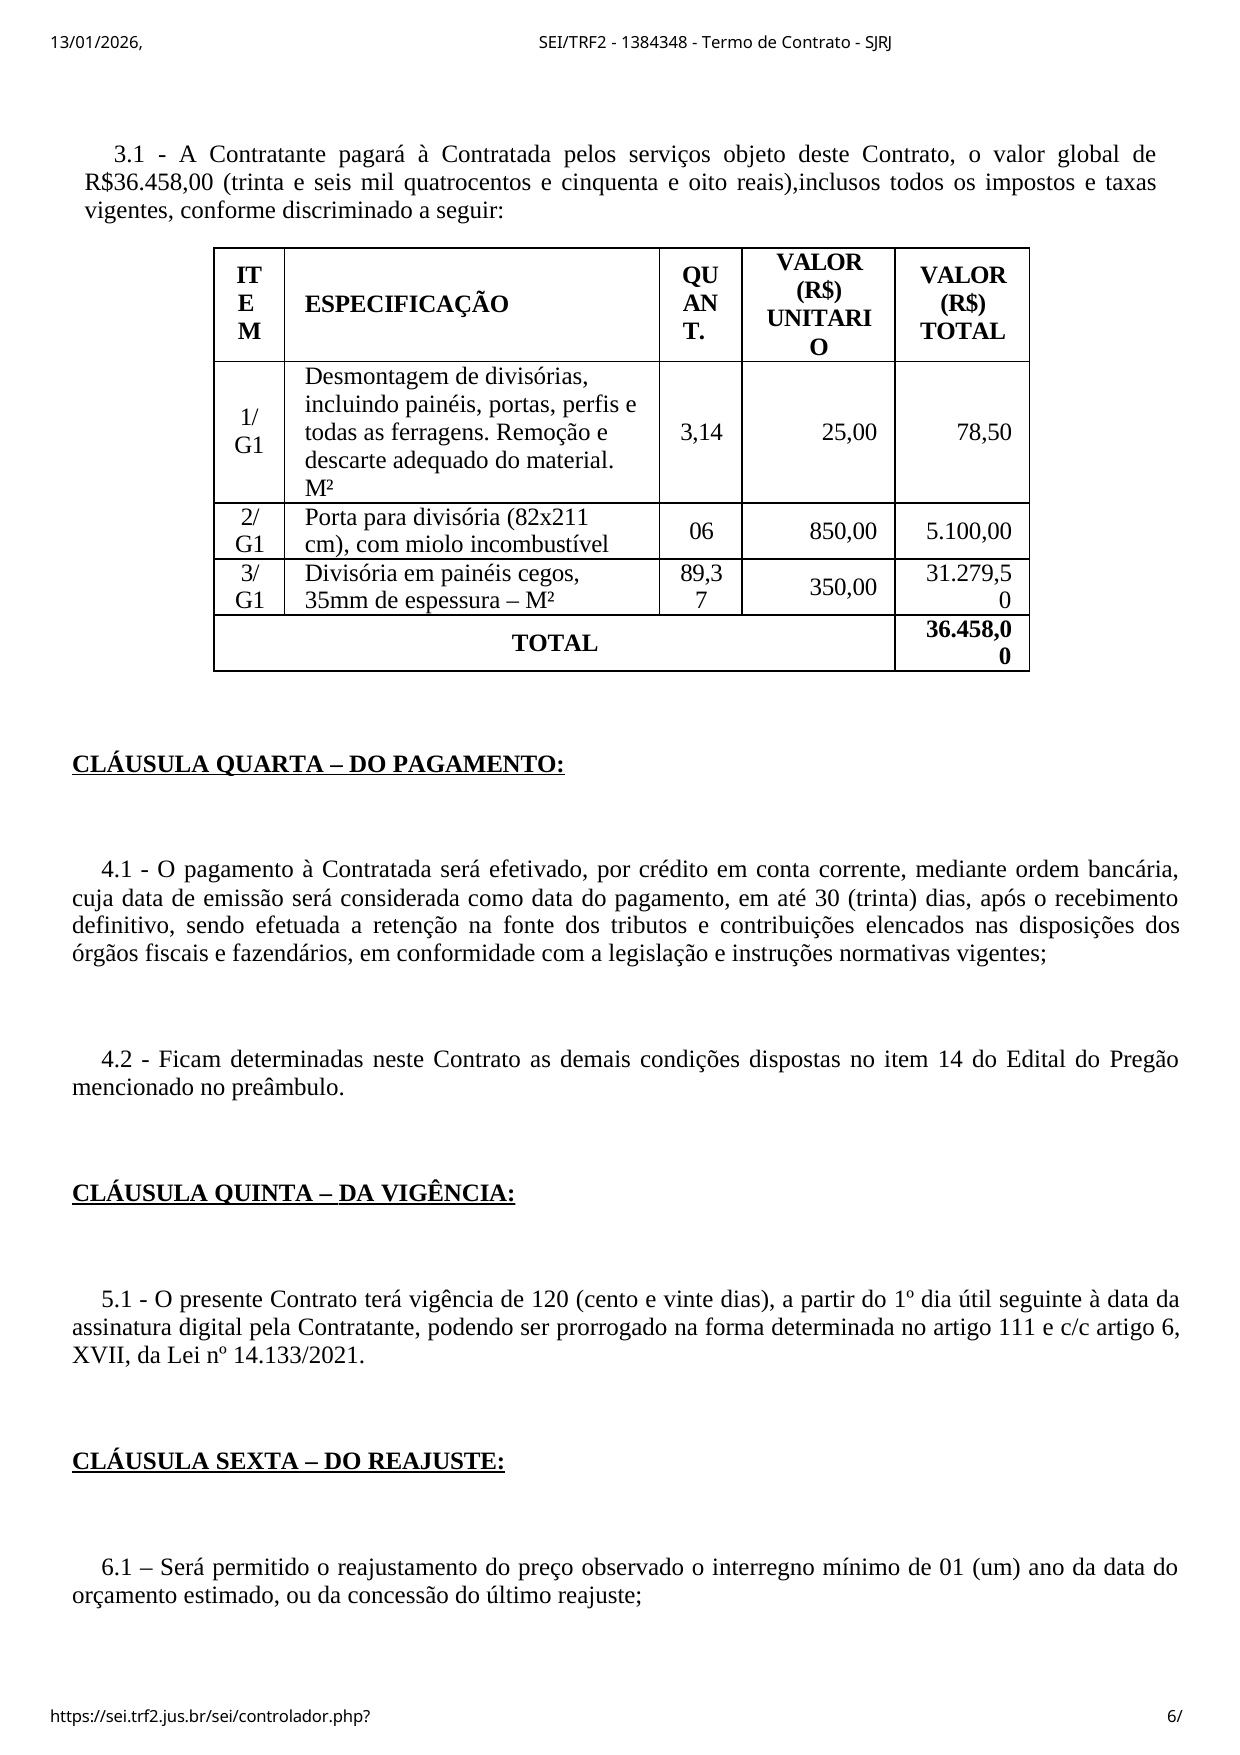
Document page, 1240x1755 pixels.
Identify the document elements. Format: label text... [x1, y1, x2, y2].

table_cell 78,50 [896, 362, 1029, 502]
table_cell 850,00 [743, 504, 894, 558]
table_header VALOR (R$) TOTAL [896, 249, 1029, 361]
table_header ESPECIFICAÇÃO [285, 249, 659, 361]
table_cell Porta para divisória (82x211 cm), com miolo incombustível [285, 504, 659, 558]
table_cell 2/ G1 [215, 504, 284, 558]
table_cell Desmontagem de divisórias, incluindo painéis, portas, perfis e todas as ferragens. Remoção e descarte adequado do material. M² [285, 362, 659, 502]
table_header IT E M [215, 249, 284, 361]
table_cell 31.279,5 0 [896, 560, 1029, 614]
table_cell 1/ G1 [215, 362, 284, 502]
table_cell 06 [660, 504, 741, 558]
subtitle CLÁUSULA QUINTA – DA VIGÊNCIA: [72, 1178, 1181, 1207]
table_cell 350,00 [743, 560, 894, 614]
table_cell TOTAL [215, 616, 894, 670]
table_cell 25,00 [743, 362, 894, 502]
subtitle CLÁUSULA SEXTA – DO REAJUSTE: [72, 1446, 1181, 1475]
table_cell Divisória em painéis cegos, 35mm de espessura – M² [285, 560, 659, 614]
table_cell 3/ G1 [215, 560, 284, 614]
table_cell 89,3 7 [660, 560, 741, 614]
table_cell 36.458,0 0 [896, 616, 1029, 670]
list – Será permitido o reajustamento do preço observado o interregno mínimo de 01 (um) ano da data do orçamento estimado, ou da concessão do último reajuste; [72, 1553, 1181, 1609]
list - Ficam determinadas neste Contrato as demais condições dispostas no item 14 do Edital do Pregão mencionado no preâmbulo. [72, 1045, 1181, 1101]
subtitle CLÁUSULA QUARTA – DO PAGAMENTO: [72, 749, 1181, 778]
table_cell 3,14 [660, 362, 741, 502]
table_header QU AN T. [660, 249, 741, 361]
table_header VALOR (R$) UNITARI O [743, 249, 894, 361]
list - O presente Contrato terá vigência de 120 (cento e vinte dias), a partir do 1º dia útil seguinte à data da assinatura digital pela Contratante, podendo ser prorrogado na forma determinada no artigo 111 e c/c artigo 6, XVII, da Lei nº 14.133/2021. [72, 1285, 1181, 1369]
table_cell 5.100,00 [896, 504, 1029, 558]
list - A Contratante pagará à Contratada pelos serviços objeto deste Contrato, o valor global de R$36.458,00 (trinta e seis mil quatrocentos e cinquenta e oito reais),inclusos todos os impostos e taxas vigentes, conforme discriminado a seguir: [84, 141, 1158, 224]
list - O pagamento à Contratada será efetivado, por crédito em conta corrente, mediante ordem bancária, cuja data de emissão será considerada como data do pagamento, em até 30 (trinta) dias, após o recebimento definitivo, sendo efetuada a retenção na fonte dos tributos e contribuições elencados nas disposições dos órgãos fiscais e fazendários, em conformidade com a legislação e instruções normativas vigentes; [72, 856, 1181, 967]
